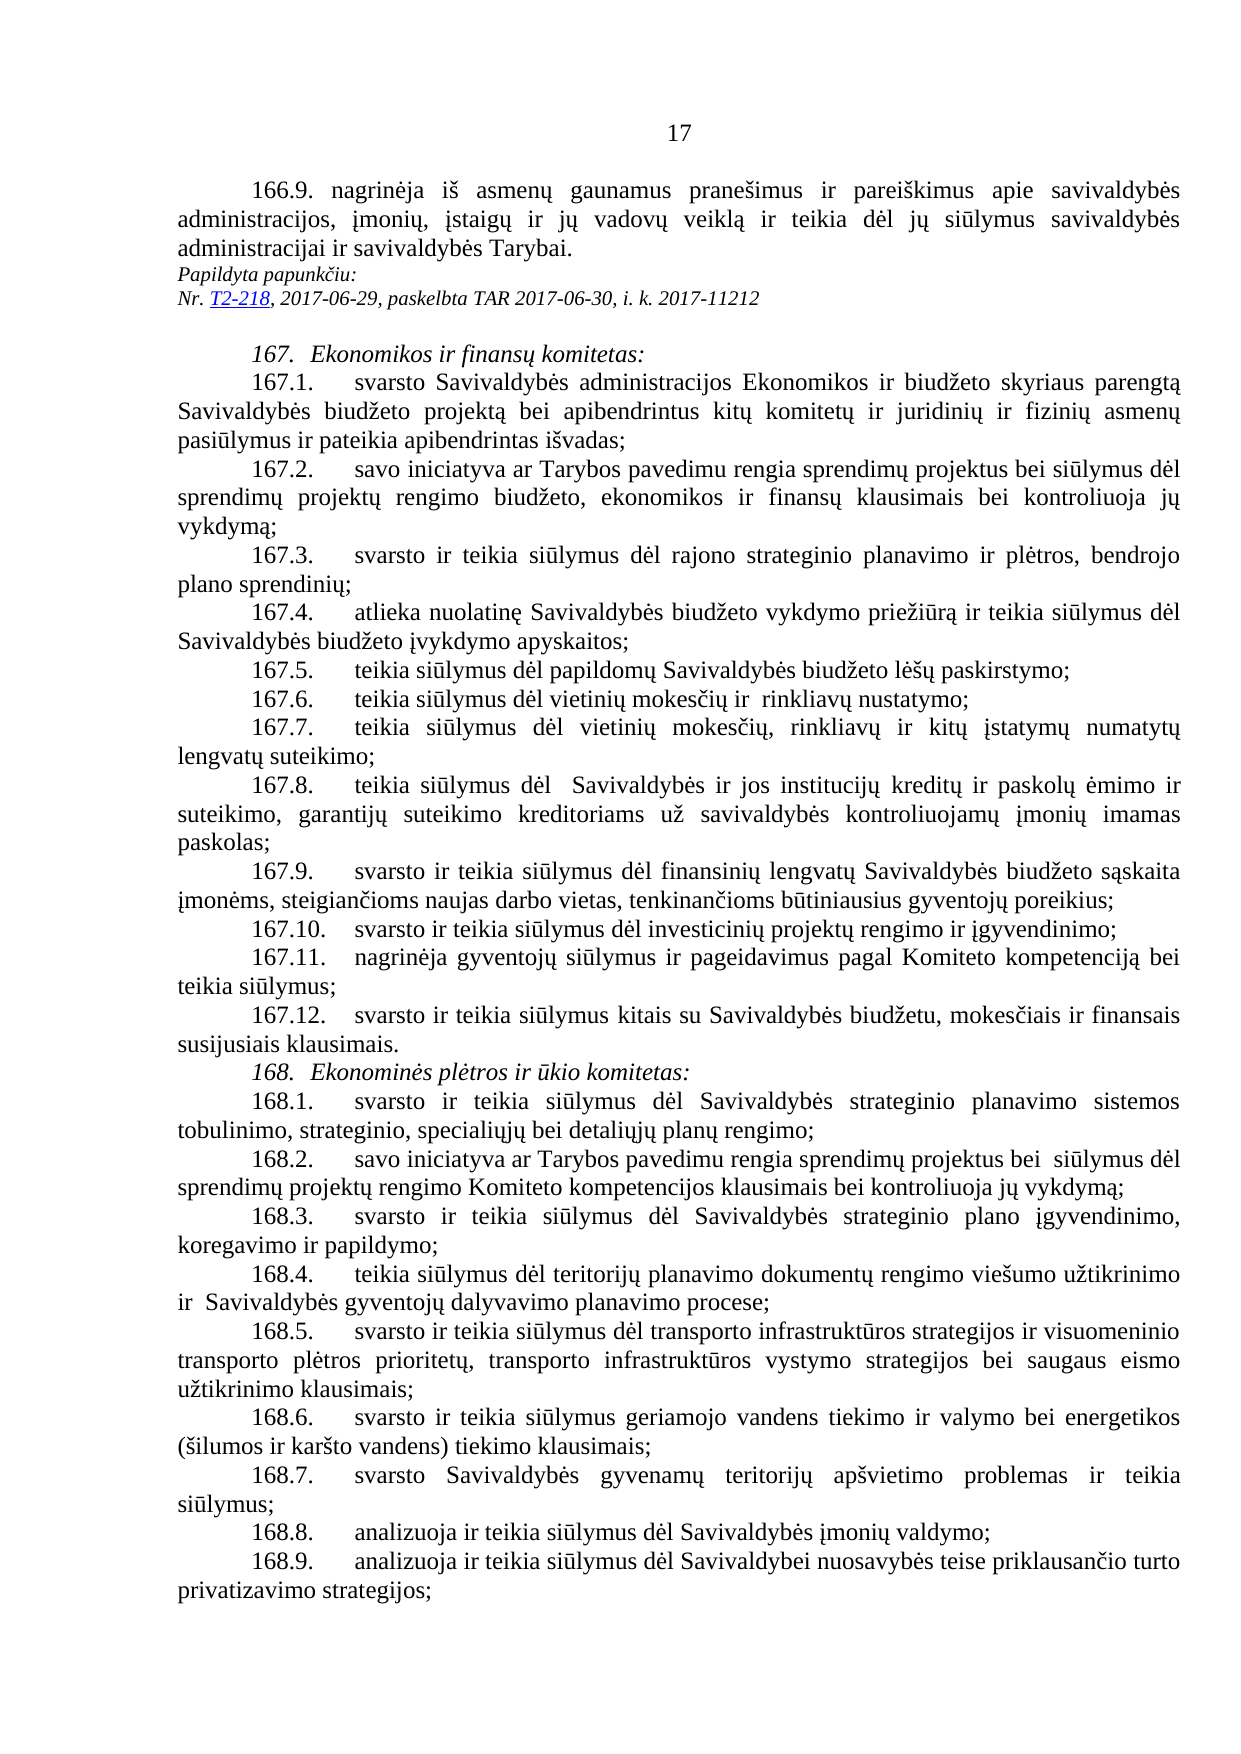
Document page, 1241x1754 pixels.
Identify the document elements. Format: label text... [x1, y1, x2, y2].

text 168.8. analizuoja ir teikia siūlymus dėl Savivaldybės įmonių valdymo; [177, 1517, 1181, 1546]
text 168.6. svarsto ir teikia siūlymus geriamojo vandens tiekimo ir valymo bei energetikos (šilumos ir karšto vandens) tiekimo klausimais; [177, 1402, 1181, 1460]
text 167.1. svarsto Savivaldybės administracijos Ekonomikos ir biudžeto skyriaus parengtą Savivaldybės biudžeto projektą bei apibendrintus kitų komitetų ir juridinių ir fizinių asmenų pasiūlymus ir pateikia apibendrintas išvadas; [177, 367, 1181, 454]
text 168.9. analizuoja ir teikia siūlymus dėl Savivaldybei nuosavybės teise priklausančio turto privatizavimo strategijos; [177, 1546, 1181, 1604]
text 167.11. nagrinėja gyventojų siūlymus ir pageidavimus pagal Komiteto kompetenciją bei teikia siūlymus; [177, 942, 1181, 1000]
text 168.3. svarsto ir teikia siūlymus dėl Savivaldybės strateginio plano įgyvendinimo, koregavimo ir papildymo; [177, 1201, 1181, 1259]
text 167.2. savo iniciatyva ar Tarybos pavedimu rengia sprendimų projektus bei siūlymus dėl sprendimų projektų rengimo biudžeto, ekonomikos ir finansų klausimais bei kontroliuoja jų vykdymą; [177, 454, 1181, 540]
text 168.7. svarsto Savivaldybės gyvenamų teritorijų apšvietimo problemas ir teikia siūlymus; [177, 1460, 1181, 1517]
text 167.5. teikia siūlymus dėl papildomų Savivaldybės biudžeto lėšų paskirstymo; [177, 655, 1181, 684]
text 168.4. teikia siūlymus dėl teritorijų planavimo dokumentų rengimo viešumo užtikrinimo ir Savivaldybės gyventojų dalyvavimo planavimo procese; [177, 1259, 1181, 1316]
text 168.2. savo iniciatyva ar Tarybos pavedimu rengia sprendimų projektus bei siūlymus dėl sprendimų projektų rengimo Komiteto kompetencijos klausimais bei kontroliuoja jų vykdymą; [177, 1144, 1181, 1201]
text 167.6. teikia siūlymus dėl vietinių mokesčių ir rinkliavų nustatymo; [177, 684, 1181, 712]
text 167.3. svarsto ir teikia siūlymus dėl rajono strateginio planavimo ir plėtros, bendrojo plano sprendinių; [177, 540, 1181, 597]
text Papildyta papunkčiu: [177, 262, 1181, 286]
text 167.7. teikia siūlymus dėl vietinių mokesčių, rinkliavų ir kitų įstatymų numatytų lengvatų suteikimo; [177, 712, 1181, 770]
text 167.4. atlieka nuolatinę Savivaldybės biudžeto vykdymo priežiūrą ir teikia siūlymus dėl Savivaldybės biudžeto įvykdymo apyskaitos; [177, 597, 1181, 655]
text 166.9. nagrinėja iš asmenų gaunamus pranešimus ir pareiškimus apie savivaldybės administracijos, įmonių, įstaigų ir jų vadovų veiklą ir teikia dėl jų siūlymus savivaldybės administracijai ir savivaldybės Tarybai. [177, 176, 1181, 262]
text Nr. T2-218, 2017-06-29, paskelbta TAR 2017-06-30, i. k. 2017-11212 [177, 286, 1181, 310]
text 168. Ekonominės plėtros ir ūkio komitetas: [251, 1057, 1181, 1086]
text 167.12. svarsto ir teikia siūlymus kitais su Savivaldybės biudžetu, mokesčiais ir finansais susijusiais klausimais. [177, 1000, 1181, 1057]
text 167.8. teikia siūlymus dėl Savivaldybės ir jos institucijų kreditų ir paskolų ėmimo ir suteikimo, garantijų suteikimo kreditoriams už savivaldybės kontroliuojamų įmonių imamas paskolas; [177, 770, 1181, 856]
text 167.9. svarsto ir teikia siūlymus dėl finansinių lengvatų Savivaldybės biudžeto sąskaita įmonėms, steigiančioms naujas darbo vietas, tenkinančioms būtiniausius gyventojų poreikius; [177, 856, 1181, 914]
text 167. Ekonomikos ir finansų komitetas: [177, 339, 1181, 367]
text 167.10. svarsto ir teikia siūlymus dėl investicinių projektų rengimo ir įgyvendinimo; [177, 914, 1181, 942]
text 168.1. svarsto ir teikia siūlymus dėl Savivaldybės strateginio planavimo sistemos tobulinimo, strateginio, specialiųjų bei detaliųjų planų rengimo; [177, 1086, 1181, 1144]
text 168.5. svarsto ir teikia siūlymus dėl transporto infrastruktūros strategijos ir visuomeninio transporto plėtros prioritetų, transporto infrastruktūros vystymo strategijos bei saugaus eismo užtikrinimo klausimais; [177, 1316, 1181, 1402]
